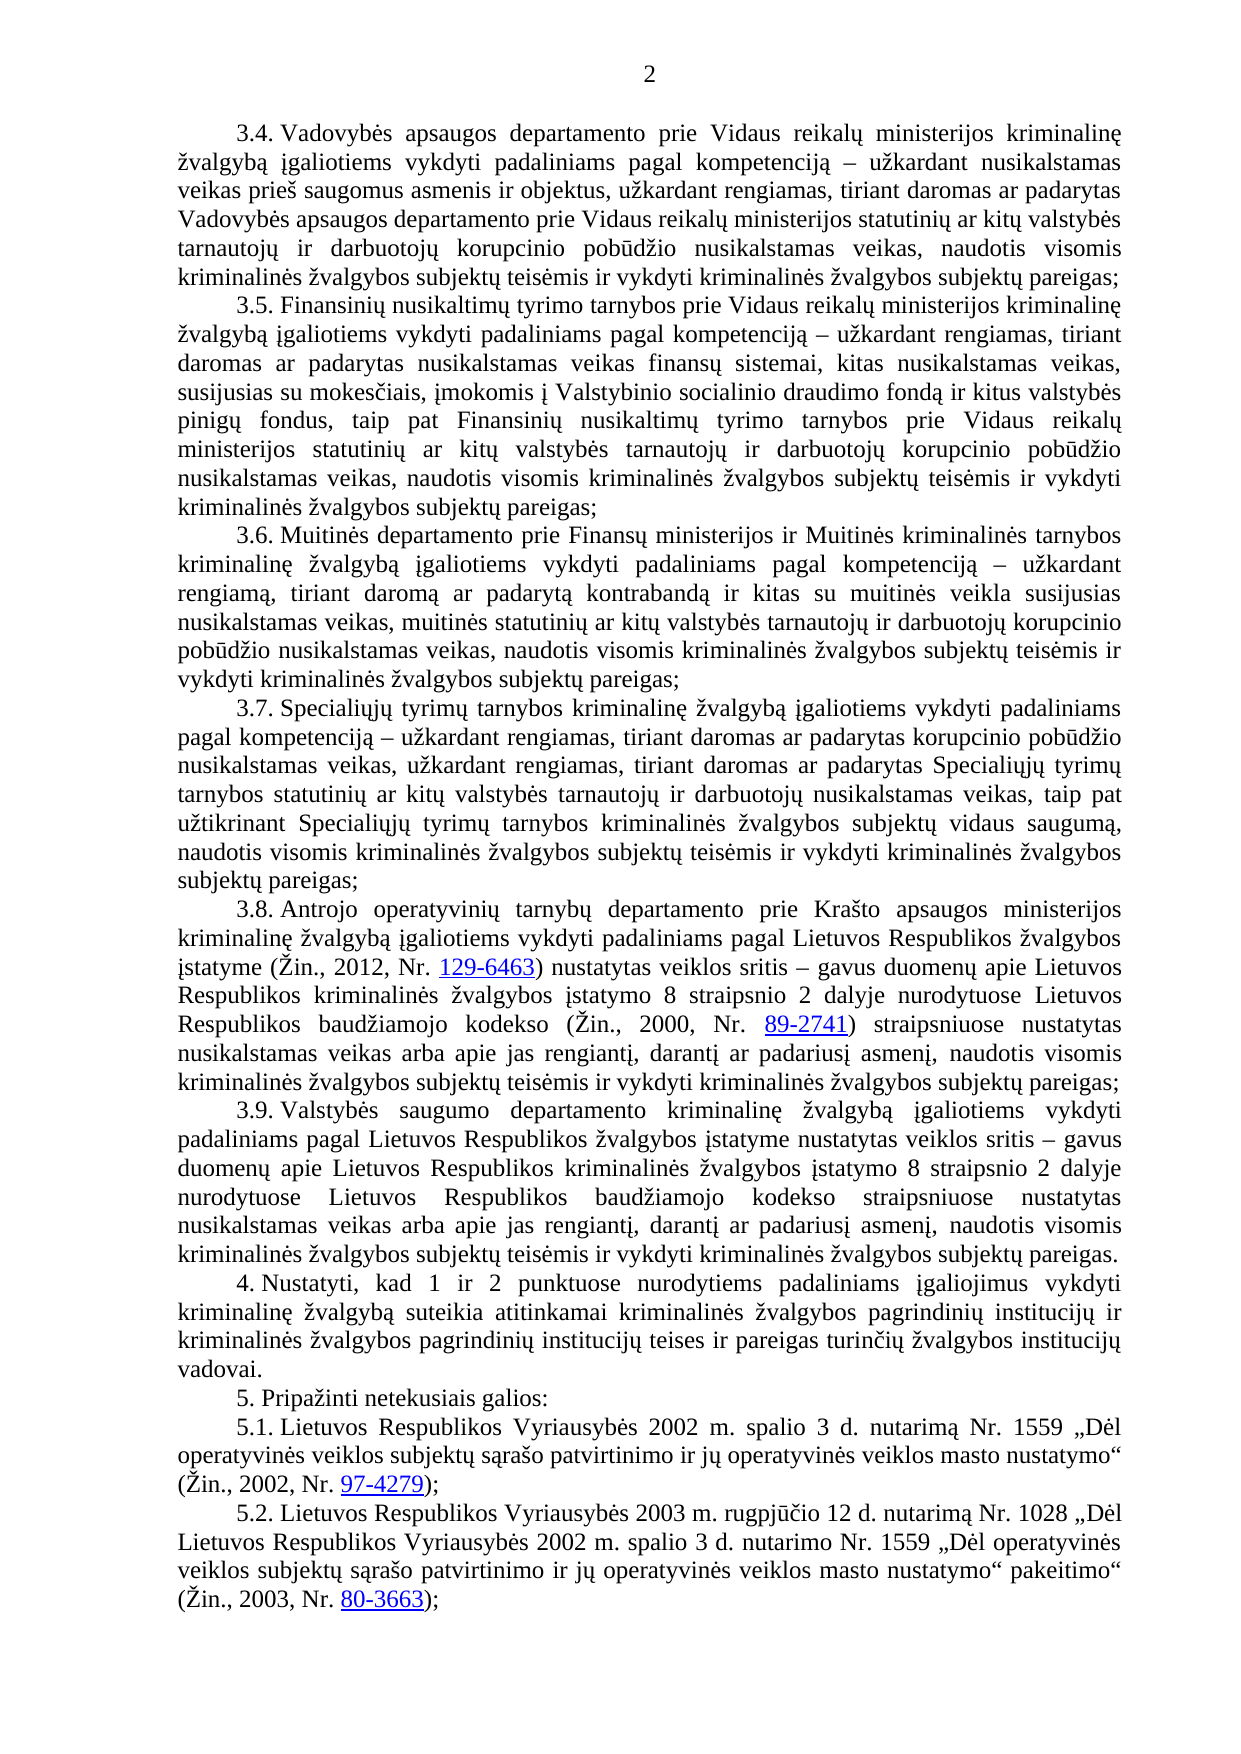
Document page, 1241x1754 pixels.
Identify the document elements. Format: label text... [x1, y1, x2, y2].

text 5.1. Lietuvos Respublikos Vyriausybės 2002 m. spalio 3 d. nutarimą Nr. 1559 „Dėl operatyvinės veiklos subjektų sąrašo patvirtinimo ir jų operatyvinės veiklos masto nustatymo“ (Žin., 2002, Nr. 97-4279); [177, 1412, 1122, 1498]
text 3.4. Vadovybės apsaugos departamento prie Vidaus reikalų ministerijos kriminalinę žvalgybą įgaliotiems vykdyti padaliniams pagal kompetenciją – užkardant nusikalstamas veikas prieš saugomus asmenis ir objektus, užkardant rengiamas, tiriant daromas ar padarytas Vadovybės apsaugos departamento prie Vidaus reikalų ministerijos statutinių ar kitų valstybės tarnautojų ir darbuotojų korupcinio pobūdžio nusikalstamas veikas, naudotis visomis kriminalinės žvalgybos subjektų teisėmis ir vykdyti kriminalinės žvalgybos subjektų pareigas; [177, 118, 1122, 291]
text 5.2. Lietuvos Respublikos Vyriausybės 2003 m. rugpjūčio 12 d. nutarimą Nr. 1028 „Dėl Lietuvos Respublikos Vyriausybės 2002 m. spalio 3 d. nutarimo Nr. 1559 „Dėl operatyvinės veiklos subjektų sąrašo patvirtinimo ir jų operatyvinės veiklos masto nustatymo“ pakeitimo“ (Žin., 2003, Nr. 80-3663); [177, 1498, 1122, 1613]
text 3.9. Valstybės saugumo departamento kriminalinę žvalgybą įgaliotiems vykdyti padaliniams pagal Lietuvos Respublikos žvalgybos įstatyme nustatytas veiklos sritis – gavus duomenų apie Lietuvos Respublikos kriminalinės žvalgybos įstatymo 8 straipsnio 2 dalyje nurodytuose Lietuvos Respublikos baudžiamojo kodekso straipsniuose nustatytas nusikalstamas veikas arba apie jas rengiantį, darantį ar padariusį asmenį, naudotis visomis kriminalinės žvalgybos subjektų teisėmis ir vykdyti kriminalinės žvalgybos subjektų pareigas. [177, 1096, 1122, 1268]
text 3.7. Specialiųjų tyrimų tarnybos kriminalinę žvalgybą įgaliotiems vykdyti padaliniams pagal kompetenciją – užkardant rengiamas, tiriant daromas ar padarytas korupcinio pobūdžio nusikalstamas veikas, užkardant rengiamas, tiriant daromas ar padarytas Specialiųjų tyrimų tarnybos statutinių ar kitų valstybės tarnautojų ir darbuotojų nusikalstamas veikas, taip pat užtikrinant Specialiųjų tyrimų tarnybos kriminalinės žvalgybos subjektų vidaus saugumą, naudotis visomis kriminalinės žvalgybos subjektų teisėmis ir vykdyti kriminalinės žvalgybos subjektų pareigas; [177, 693, 1122, 894]
text 3.6. Muitinės departamento prie Finansų ministerijos ir Muitinės kriminalinės tarnybos kriminalinę žvalgybą įgaliotiems vykdyti padaliniams pagal kompetenciją – užkardant rengiamą, tiriant daromą ar padarytą kontrabandą ir kitas su muitinės veikla susijusias nusikalstamas veikas, muitinės statutinių ar kitų valstybės tarnautojų ir darbuotojų korupcinio pobūdžio nusikalstamas veikas, naudotis visomis kriminalinės žvalgybos subjektų teisėmis ir vykdyti kriminalinės žvalgybos subjektų pareigas; [177, 521, 1122, 693]
text 3.5. Finansinių nusikaltimų tyrimo tarnybos prie Vidaus reikalų ministerijos kriminalinę žvalgybą įgaliotiems vykdyti padaliniams pagal kompetenciją – užkardant rengiamas, tiriant daromas ar padarytas nusikalstamas veikas finansų sistemai, kitas nusikalstamas veikas, susijusias su mokesčiais, įmokomis į Valstybinio socialinio draudimo fondą ir kitus valstybės pinigų fondus, taip pat Finansinių nusikaltimų tyrimo tarnybos prie Vidaus reikalų ministerijos statutinių ar kitų valstybės tarnautojų ir darbuotojų korupcinio pobūdžio nusikalstamas veikas, naudotis visomis kriminalinės žvalgybos subjektų teisėmis ir vykdyti kriminalinės žvalgybos subjektų pareigas; [177, 291, 1122, 521]
text 3.8. Antrojo operatyvinių tarnybų departamento prie Krašto apsaugos ministerijos kriminalinę žvalgybą įgaliotiems vykdyti padaliniams pagal Lietuvos Respublikos žvalgybos įstatyme (Žin., 2012, Nr. 129-6463) nustatytas veiklos sritis – gavus duomenų apie Lietuvos Respublikos kriminalinės žvalgybos įstatymo 8 straipsnio 2 dalyje nurodytuose Lietuvos Respublikos baudžiamojo kodekso (Žin., 2000, Nr. 89-2741) straipsniuose nustatytas nusikalstamas veikas arba apie jas rengiantį, darantį ar padariusį asmenį, naudotis visomis kriminalinės žvalgybos subjektų teisėmis ir vykdyti kriminalinės žvalgybos subjektų pareigas; [177, 894, 1122, 1096]
text 5. Pripažinti netekusiais galios: [177, 1383, 1122, 1412]
text 4. Nustatyti, kad 1 ir 2 punktuose nurodytiems padaliniams įgaliojimus vykdyti kriminalinę žvalgybą suteikia atitinkamai kriminalinės žvalgybos pagrindinių institucijų ir kriminalinės žvalgybos pagrindinių institucijų teises ir pareigas turinčių žvalgybos institucijų vadovai. [177, 1268, 1122, 1383]
